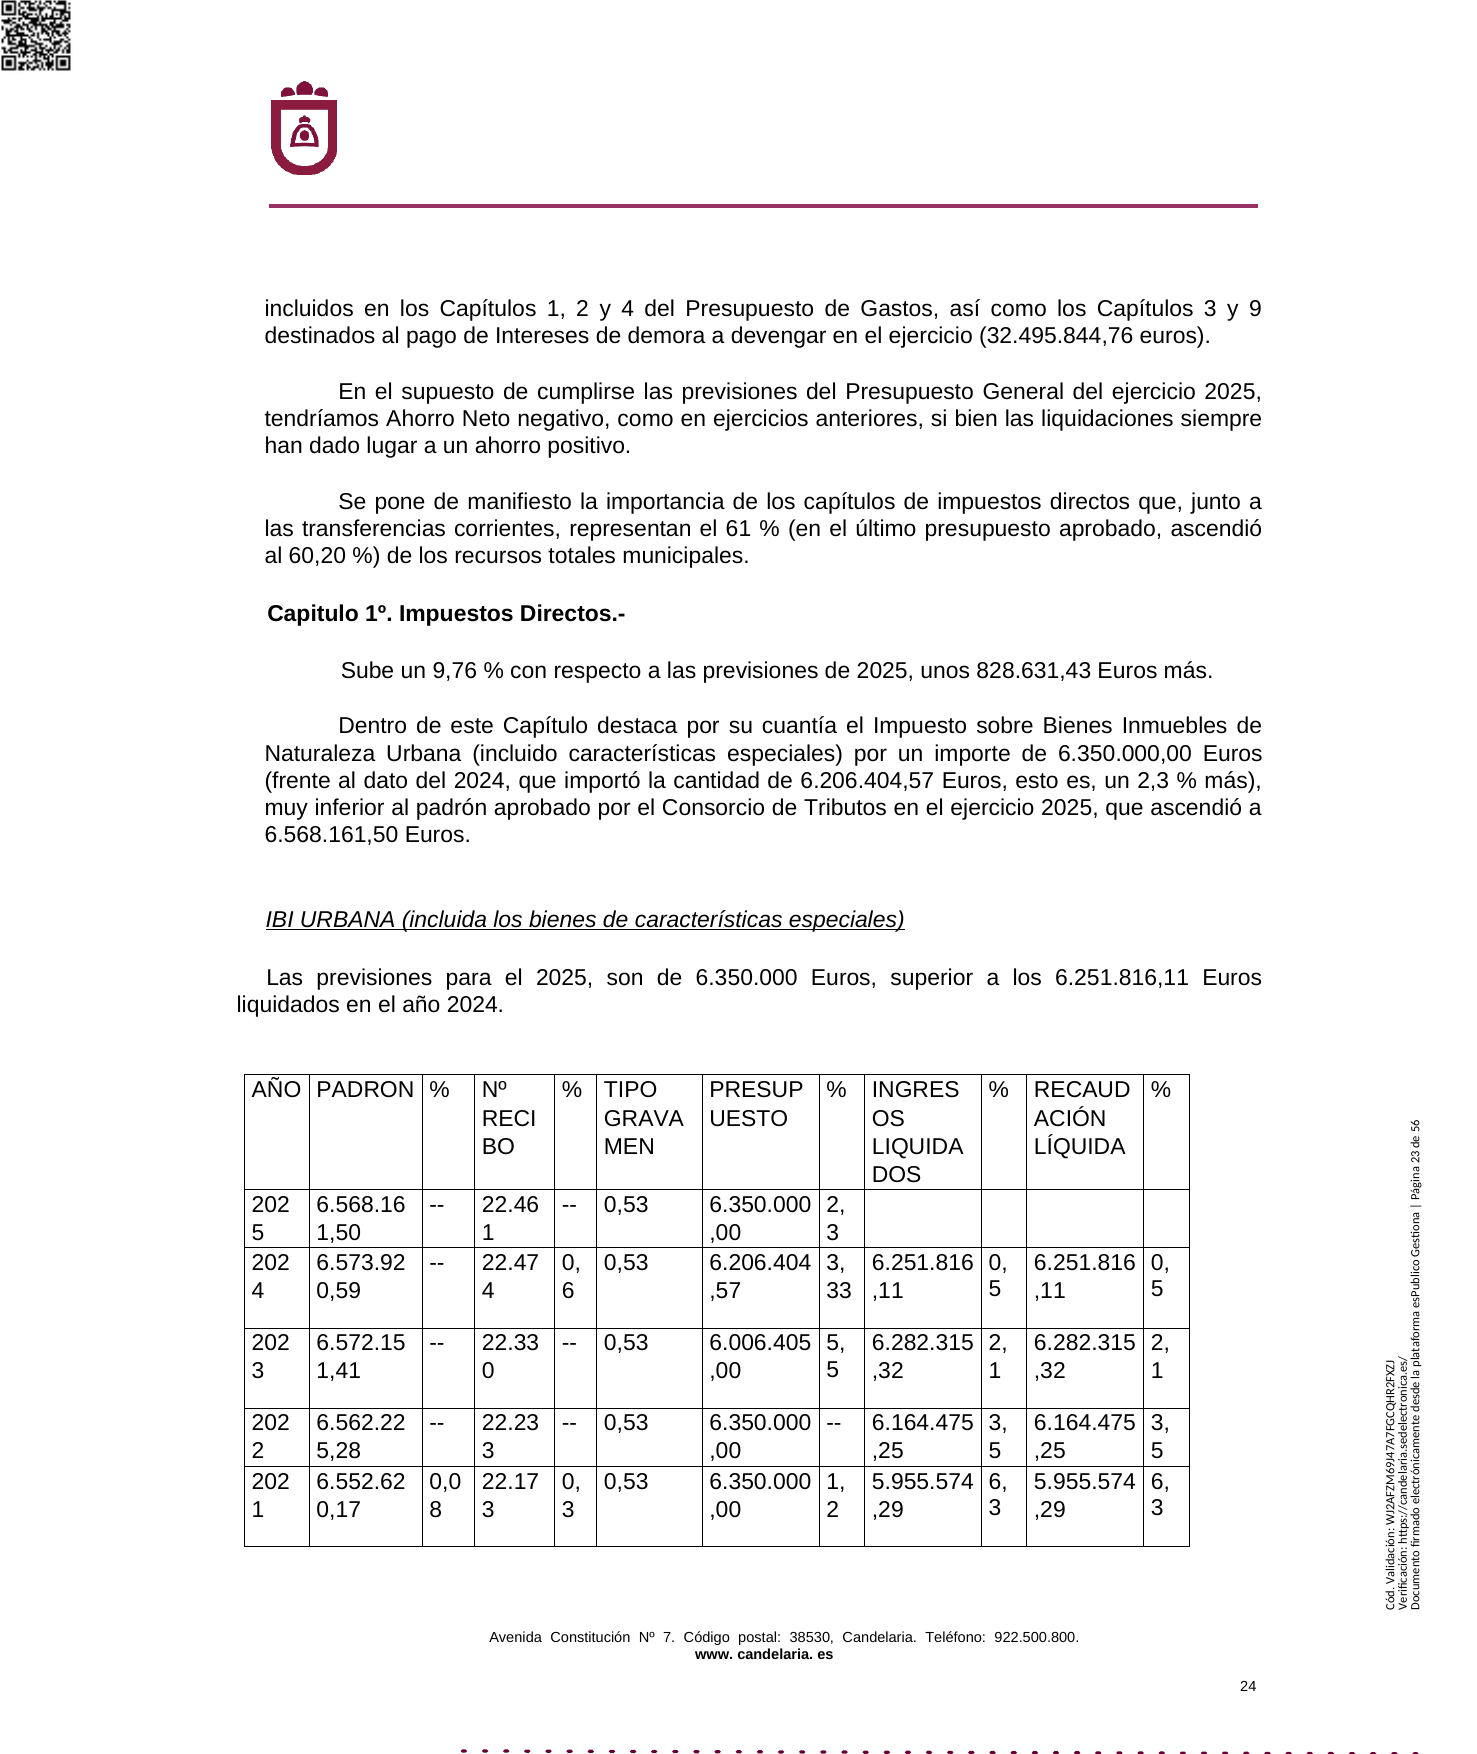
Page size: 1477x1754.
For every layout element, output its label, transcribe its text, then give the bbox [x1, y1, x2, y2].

table_cell 6.006.405 ,00 [703, 1329, 819, 1407]
table_cell 2, 1 [982, 1329, 1026, 1407]
table_cell 6.251.816 ,11 [1027, 1248, 1143, 1327]
table_cell -- [555, 1409, 596, 1466]
table_cell [1144, 1190, 1189, 1247]
table_header % [1144, 1075, 1189, 1189]
table_cell 5.955.574 ,29 [1027, 1467, 1143, 1546]
table_cell 0,53 [597, 1329, 702, 1407]
text En el supuesto de cumplirse las previsiones del Presupuesto General del ejercicio 2025, tendríamos Ahorro Neto negativo, como en ejercicios anteriores, si bien las liquidaciones siempre han dado lugar a un ahorro positivo. [264, 378, 1263, 459]
text Capitulo 1º. Impuestos Directos.- [267, 598, 1263, 627]
table_cell 6.282.315 ,32 [865, 1329, 981, 1407]
table_cell 6.282.315 ,32 [1027, 1329, 1143, 1407]
table_cell 6.573.92 0,59 [310, 1248, 422, 1327]
table_cell 6.350.000 ,00 [703, 1467, 819, 1546]
table_header % [820, 1075, 864, 1189]
table_cell 1, 2 [820, 1467, 864, 1546]
table_header PRESUP UESTO [703, 1075, 819, 1189]
table_cell [1027, 1190, 1143, 1247]
table_cell 22.33 0 [475, 1329, 554, 1407]
text incluidos en los Capítulos 1, 2 y 4 del Presupuesto de Gastos, así como los Capítulos 3 y 9 destinados al pago de Intereses de demora a devengar en el ejercicio (32.495.844,76 euros). [264, 295, 1263, 349]
text Sube un 9,76 % con respecto a las previsiones de 2025, unos 828.631,43 Euros más. [341, 657, 1263, 683]
table_cell 22.23 3 [475, 1409, 554, 1466]
table_cell 22.46 1 [475, 1190, 554, 1247]
table_cell 6.164.475 ,25 [865, 1409, 981, 1466]
table_cell 6, 3 [1144, 1467, 1189, 1546]
text Las previsiones para el 2025, son de 6.350.000 Euros, superior a los 6.251.816,11 Euros liquidados en el año 2024. [236, 963, 1263, 1017]
table_cell 6.562.22 5,28 [310, 1409, 422, 1466]
text Dentro de este Capítulo destaca por su cuantía el Impuesto sobre Bienes Inmuebles de Naturaleza Urbana (incluido características especiales) por un importe de 6.350.000,00 Euros (frente al dato del 2024, que importó la cantidad de 6.206.404,57 Euros, esto es, un 2,3 % más), muy inferior al padrón aprobado por el Consorcio de Tributos en el ejercicio 2025, que ascendió a 6.568.161,50 Euros. [264, 712, 1263, 847]
table_cell 0, 3 [555, 1467, 596, 1546]
table_cell [982, 1190, 1026, 1247]
table_cell 6.350.000 ,00 [703, 1190, 819, 1247]
table_cell 202 1 [245, 1467, 309, 1546]
table_cell 2, 1 [1144, 1329, 1189, 1407]
table_cell 6.350.000 ,00 [703, 1409, 819, 1466]
table_cell 0, 5 [982, 1248, 1026, 1327]
table_header % [982, 1075, 1026, 1189]
table_cell -- [555, 1329, 596, 1407]
table_cell 3, 33 [820, 1248, 864, 1327]
table_cell 6.572.15 1,41 [310, 1329, 422, 1407]
table_cell -- [423, 1329, 474, 1407]
table_cell 22.47 4 [475, 1248, 554, 1327]
table_header TIPO GRAVA MEN [597, 1075, 702, 1189]
table_cell 0, 5 [1144, 1248, 1189, 1327]
table_header % [423, 1075, 474, 1189]
table_cell 6.164.475 ,25 [1027, 1409, 1143, 1466]
table_cell -- [423, 1190, 474, 1247]
table_cell 6.206.404 ,57 [703, 1248, 819, 1327]
table_header Nº RECI BO [475, 1075, 554, 1189]
table_cell -- [555, 1190, 596, 1247]
table_cell 6.568.16 1,50 [310, 1190, 422, 1247]
table_cell -- [820, 1409, 864, 1466]
table_cell 3, 5 [982, 1409, 1026, 1466]
table_cell 0,53 [597, 1409, 702, 1466]
table_cell 3, 5 [1144, 1409, 1189, 1466]
table_cell -- [423, 1409, 474, 1466]
table_header INGRES OS LIQUIDA DOS [865, 1075, 981, 1189]
table_cell 202 2 [245, 1409, 309, 1466]
table_cell 5.955.574 ,29 [865, 1467, 981, 1546]
table_header RECAUD ACIÓN LÍQUIDA [1027, 1075, 1143, 1189]
text Se pone de manifiesto la importancia de los capítulos de impuestos directos que, junto a las transferencias corrientes, representan el 61 % (en el último presupuesto aprobado, ascendió al 60,20 %) de los recursos totales municipales. [264, 488, 1263, 568]
text IBI URBANA (incluida los bienes de características especiales) [265, 904, 1283, 933]
table_header PADRON [310, 1075, 422, 1189]
table_cell 6, 3 [982, 1467, 1026, 1546]
table_cell 202 4 [245, 1248, 309, 1327]
table_cell 0,53 [597, 1248, 702, 1327]
table_cell 5, 5 [820, 1329, 864, 1407]
table_cell -- [423, 1248, 474, 1327]
table_cell 0,0 8 [423, 1467, 474, 1546]
table_header AÑO [245, 1075, 309, 1189]
table_cell [865, 1190, 981, 1247]
table_cell 6.552.62 0,17 [310, 1467, 422, 1546]
table_cell 0,53 [597, 1467, 702, 1546]
table_cell 202 3 [245, 1329, 309, 1407]
table_cell 2, 3 [820, 1190, 864, 1247]
table_cell 6.251.816 ,11 [865, 1248, 981, 1327]
table_cell 0,53 [597, 1190, 702, 1247]
table_header % [555, 1075, 596, 1189]
table_cell 22.17 3 [475, 1467, 554, 1546]
table_cell 202 5 [245, 1190, 309, 1247]
table_cell 0, 6 [555, 1248, 596, 1327]
